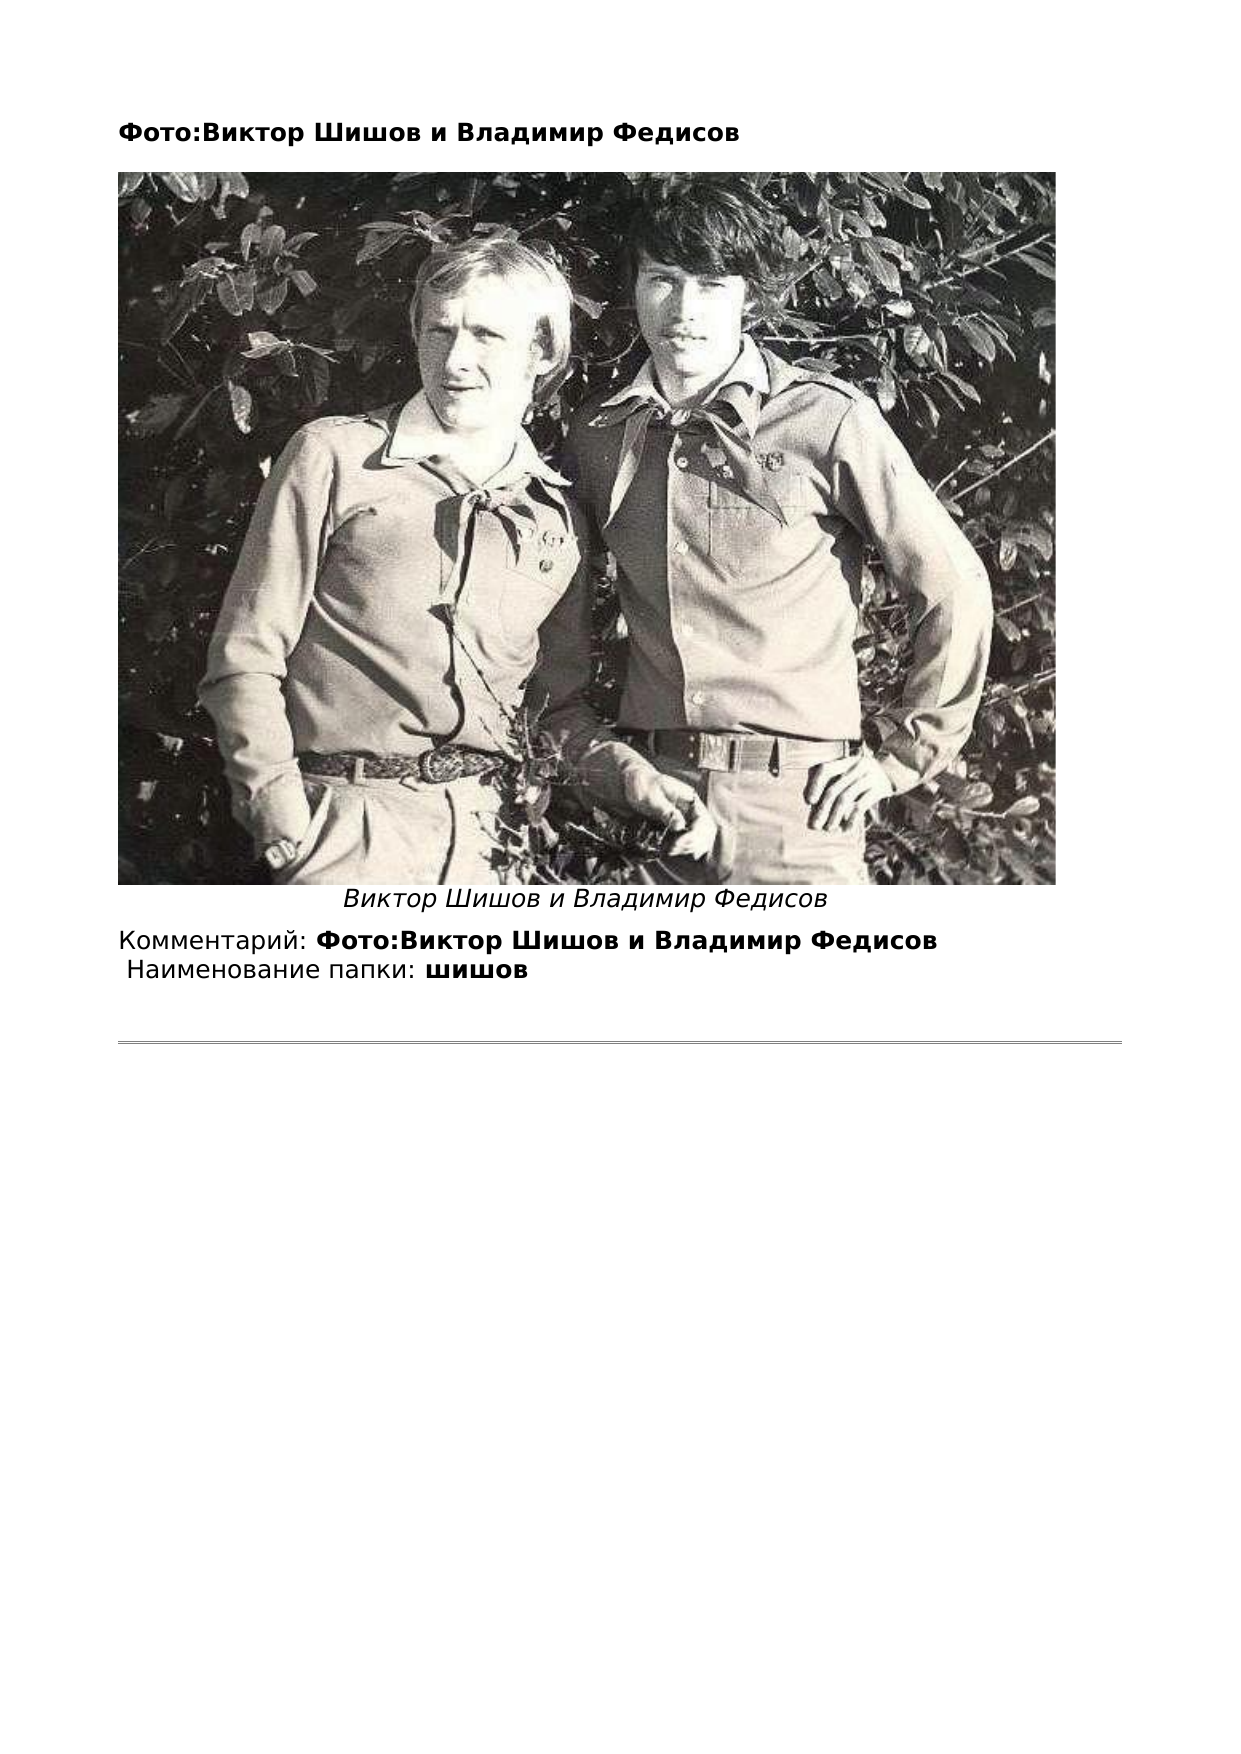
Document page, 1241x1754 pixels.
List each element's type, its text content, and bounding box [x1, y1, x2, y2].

text Виктор Шишов и Владимир Федисов [118, 885, 1056, 914]
text Комментарий: Фото:Виктор Шишов и Владимир Федисов Наименование папки: шишов [118, 926, 1122, 1014]
subtitle Фото:Виктор Шишов и Владимир Федисов [118, 118, 1122, 147]
picture [118, 172, 1056, 885]
